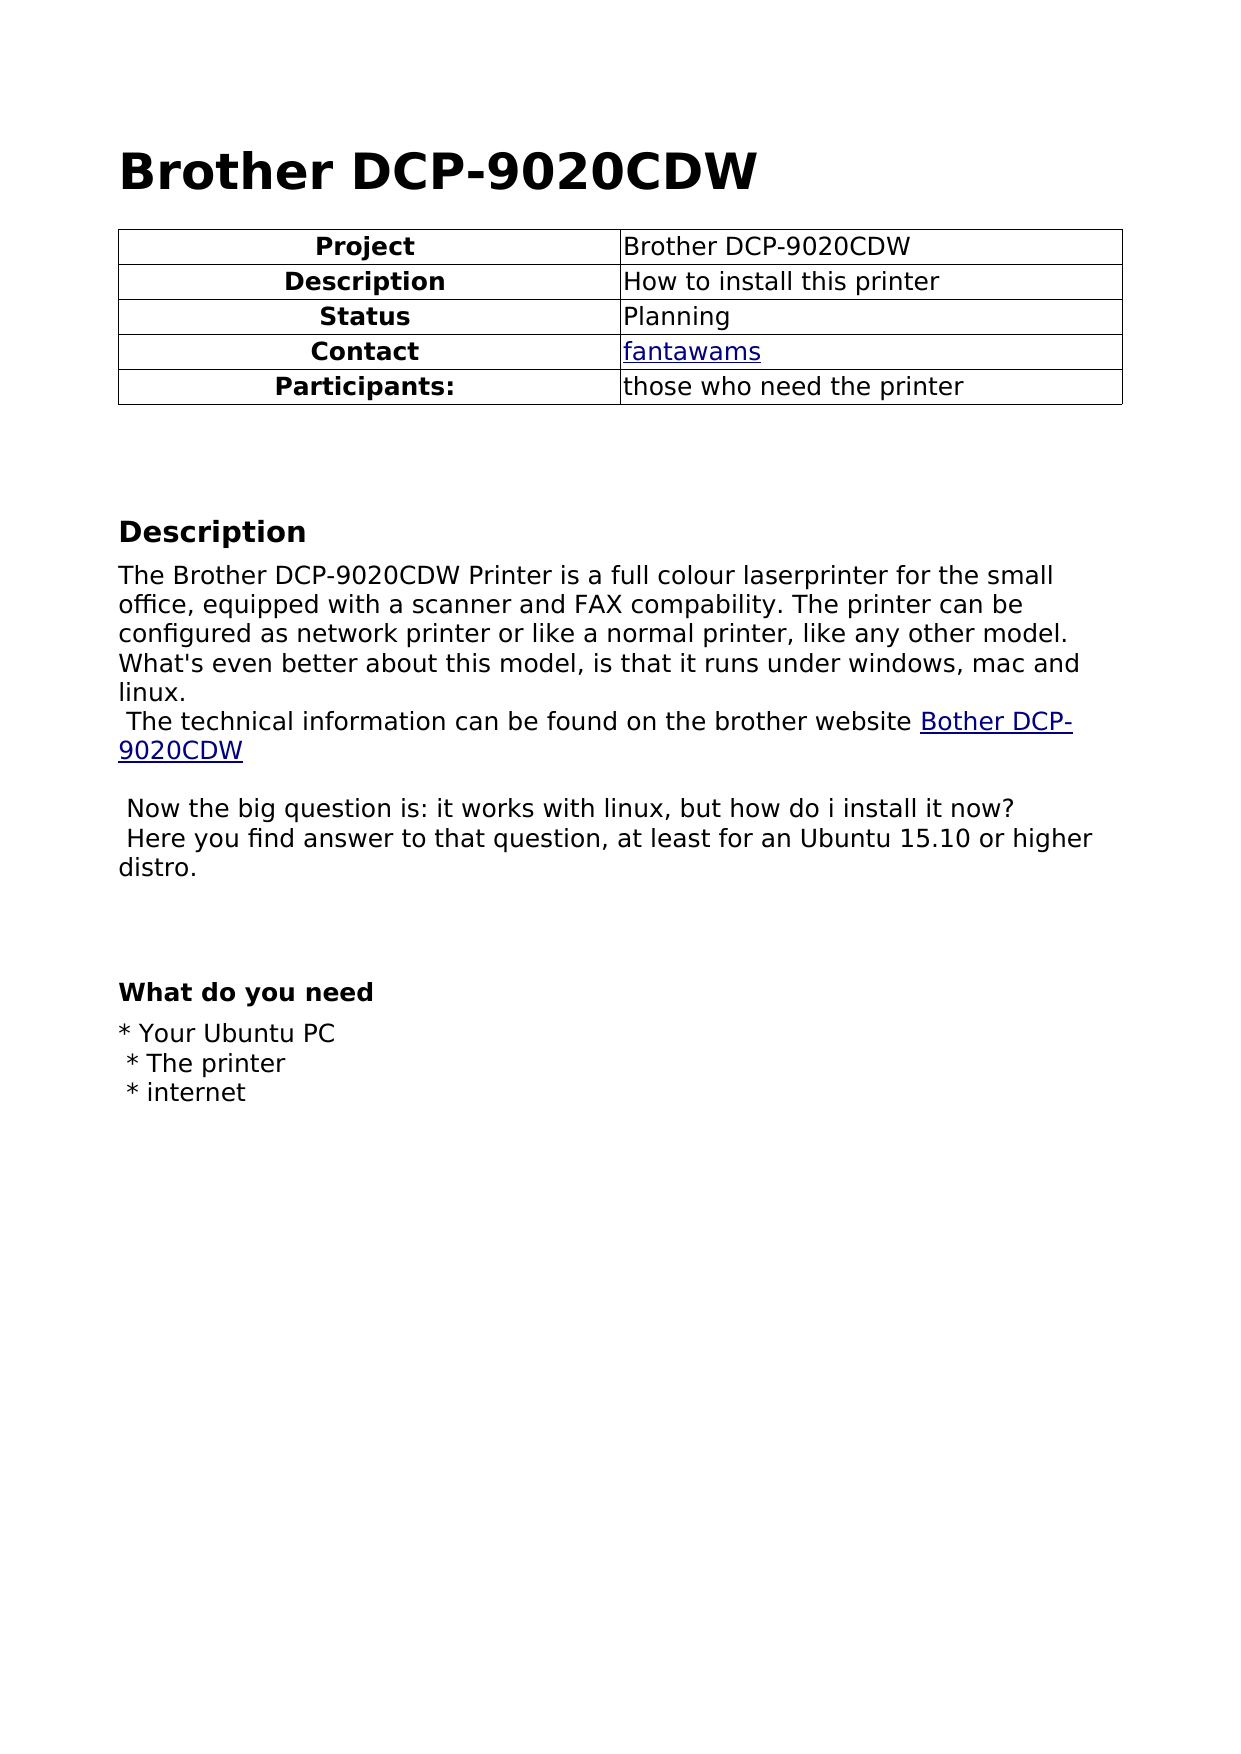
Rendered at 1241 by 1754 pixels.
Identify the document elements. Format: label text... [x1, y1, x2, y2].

table_cell Status [119, 300, 620, 334]
subtitle Brother DCP-9020CDW [118, 143, 1122, 201]
table_cell Description [119, 265, 620, 299]
table_cell fantawams [621, 335, 1122, 369]
table_cell Planning [621, 300, 1122, 334]
subtitle What do you need [118, 978, 1122, 1007]
table_header Project [119, 230, 620, 264]
table_cell Participants: [119, 370, 620, 404]
table_cell How to install this printer [621, 265, 1122, 299]
table_cell those who need the printer [621, 370, 1122, 404]
text The Brother DCP-9020CDW Printer is a full colour laserprinter for the small office, equipped with a scanner and FAX compability. The printer can be configured as network printer or like a normal printer, like any other model. What's even better about this model, is that it runs under windows, mac and linux. The technical information can be found on the brother website Bother DCP-9020CDW Now the big question is: it works with linux, but how do i install it now? Here you find answer to that question, at least for an Ubuntu 15.10 or higher distro. [118, 561, 1122, 941]
table_header Brother DCP-9020CDW [621, 230, 1122, 264]
subtitle Description [118, 515, 1122, 549]
table_cell Contact [119, 335, 620, 369]
text * Your Ubuntu PC * The printer * internet [118, 1020, 1122, 1136]
